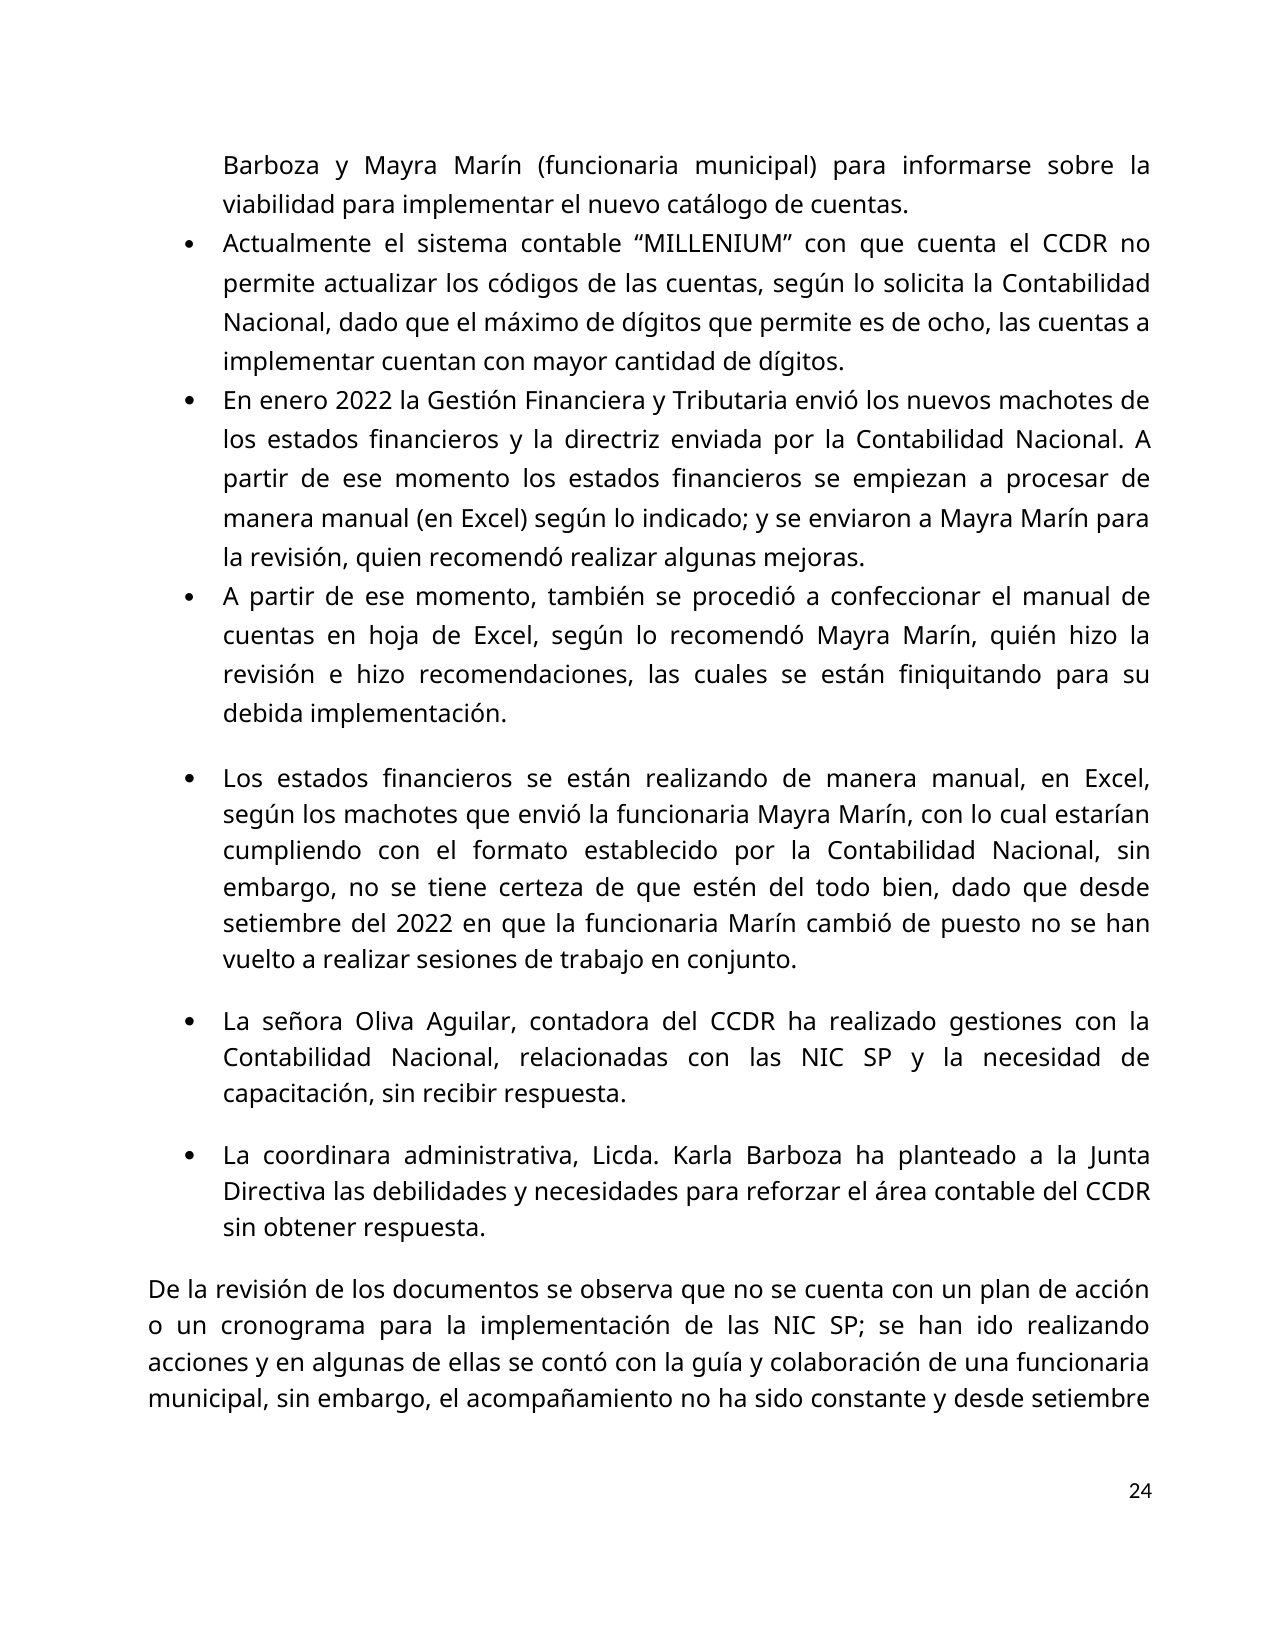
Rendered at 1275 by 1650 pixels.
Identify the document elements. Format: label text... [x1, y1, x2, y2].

list A partir de ese momento, también se procedió a confeccionar el manual de cuentas en hoja de Excel, según lo recomendó Mayra Marín, quién hizo la revisión e hizo recomendaciones, las cuales se están finiquitando para su debida implementación. [185, 578, 1152, 730]
list Los estados financieros se están realizando de manera manual, en Excel, según los machotes que envió la funcionaria Mayra Marín, con lo cual estarían cumpliendo con el formato establecido por la Contabilidad Nacional, sin embargo, no se tiene certeza de que estén del todo bien, dado que desde setiembre del 2022 en que la funcionaria Marín cambió de puesto no se han vuelto a realizar sesiones de trabajo en conjunto. [185, 760, 1152, 976]
list La señora Oliva Aguilar, contadora del CCDR ha realizado gestiones con la Contabilidad Nacional, relacionadas con las NIC SP y la necesidad de capacitación, sin recibir respuesta. [185, 1003, 1152, 1110]
list Actualmente el sistema contable “MILLENIUM” con que cuenta el CCDR no permite actualizar los códigos de las cuentas, según lo solicita la Contabilidad Nacional, dado que el máximo de dígitos que permite es de ocho, las cuentas a implementar cuentan con mayor cantidad de dígitos. [185, 226, 1152, 378]
list Barboza y Mayra Marín (funcionaria municipal) para informarse sobre la viabilidad para implementar el nuevo catálogo de cuentas. [185, 148, 1152, 221]
list La coordinara administrativa, Licda. Karla Barboza ha planteado a la Junta Directiva las debilidades y necesidades para reforzar el área contable del CCDR sin obtener respuesta. [185, 1137, 1152, 1244]
text De la revisión de los documentos se observa que no se cuenta con un plan de acción o un cronograma para la implementación de las NIC SP; se han ido realizando acciones y en algunas de ellas se contó con la guía y colaboración de una funcionaria municipal, sin embargo, el acompañamiento no ha sido constante y desde setiembre [148, 1271, 1152, 1414]
list En enero 2022 la Gestión Financiera y Tributaria envió los nuevos machotes de los estados financieros y la directriz enviada por la Contabilidad Nacional. A partir de ese momento los estados financieros se empiezan a procesar de manera manual (en Excel) según lo indicado; y se enviaron a Mayra Marín para la revisión, quien recomendó realizar algunas mejoras. [185, 383, 1152, 573]
